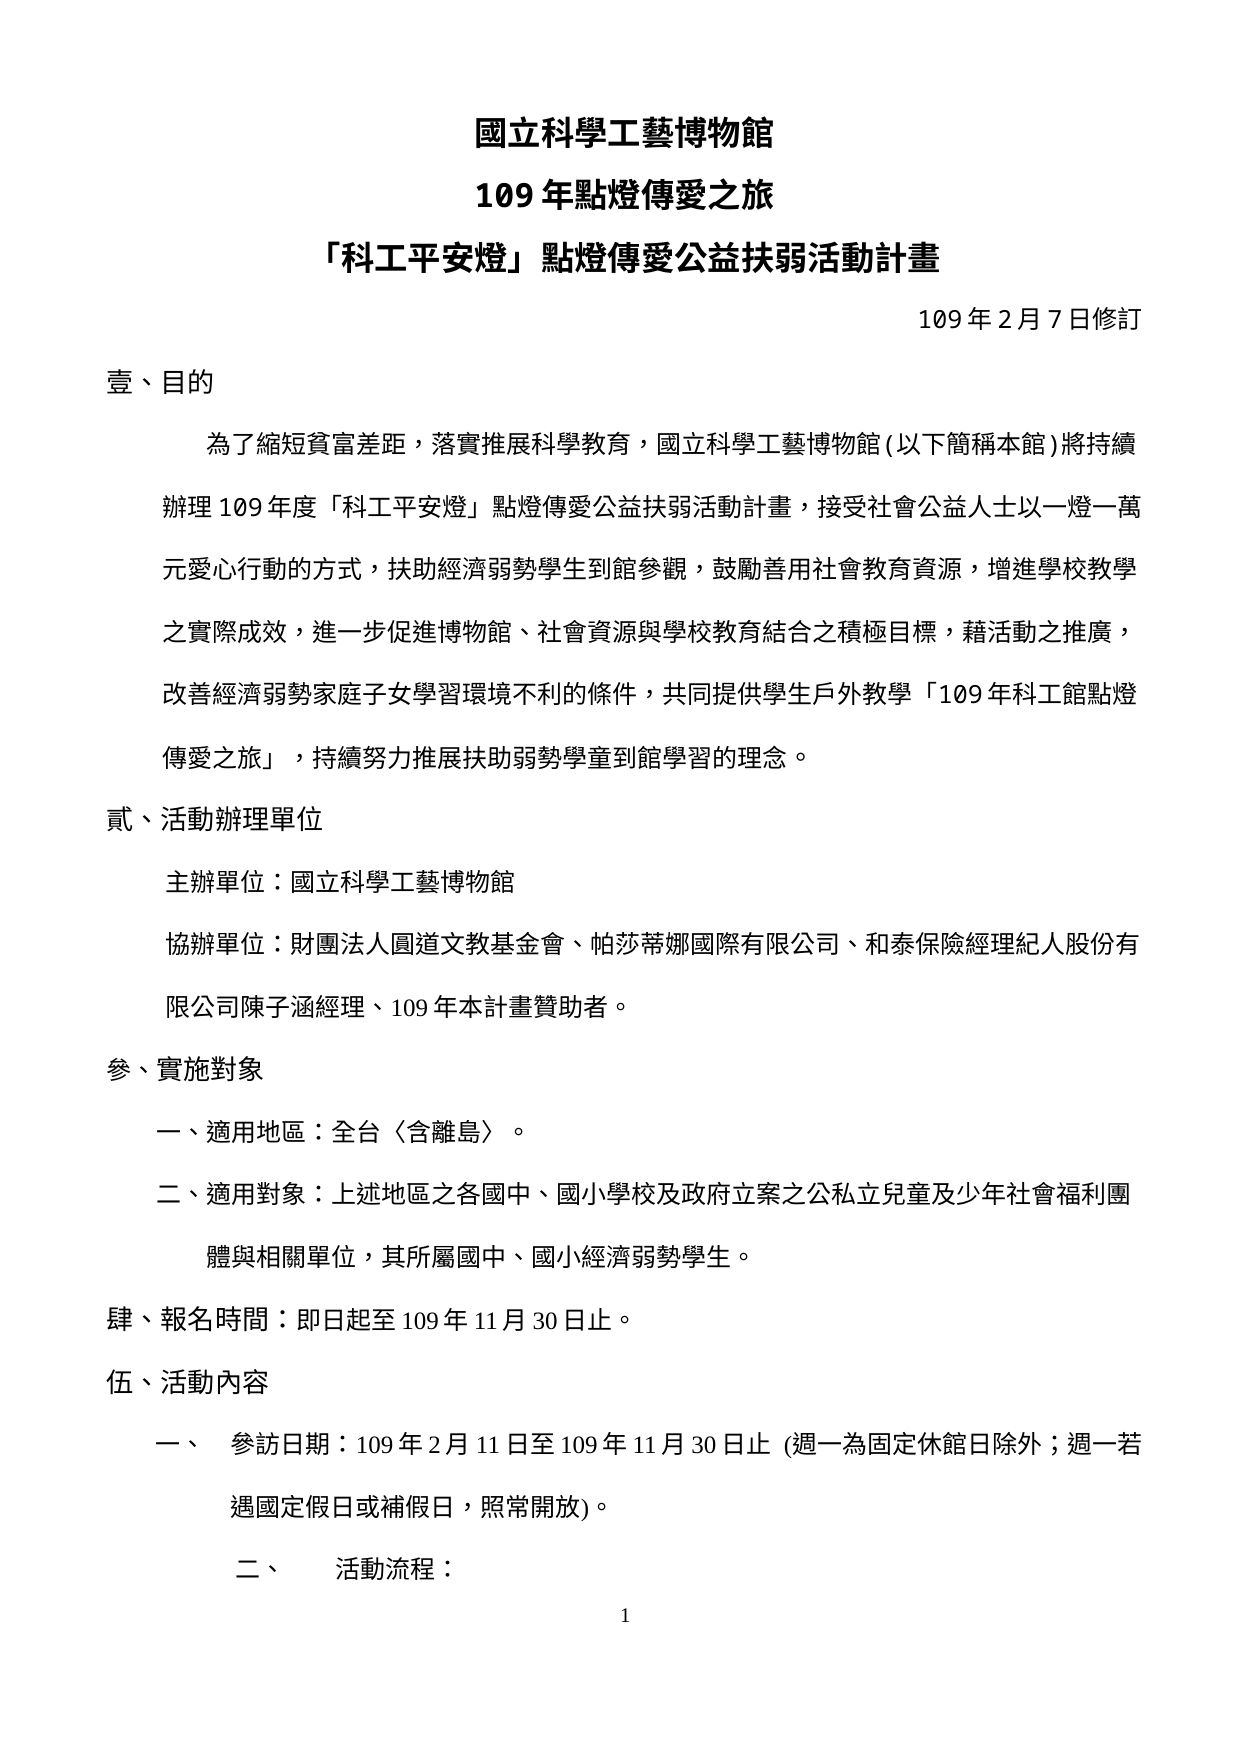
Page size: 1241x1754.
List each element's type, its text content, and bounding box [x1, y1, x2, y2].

text 109年2月7日修訂 [106, 276, 1142, 339]
text 貳、活動辦理單位 [106, 776, 1144, 839]
text 二、適用對象：上述地區之各國中、國小學校及政府立案之公私立兒童及少年社會福利團體與相關單位，其所屬國中、國小經濟弱勢學生。 [156, 1151, 1144, 1276]
text 國立科學工藝博物館 [106, 89, 1142, 151]
list 參訪日期：109年2月11日至109年11月30日止 (週一為固定休館日除外；週一若遇國定假日或補假日，照常開放)。 [156, 1401, 1144, 1526]
text 壹、目的 [106, 339, 1144, 401]
text 一、適用地區：全台〈含離島〉。 [156, 1089, 1144, 1151]
text 參、實施對象 [106, 1026, 1144, 1089]
text 為了縮短貧富差距，落實推展科學教育，國立科學工藝博物館(以下簡稱本館)將持續辦理109年度「科工平安燈」點燈傳愛公益扶弱活動計畫，接受社會公益人士以一燈一萬元愛心行動的方式，扶助經濟弱勢學生到館參觀，鼓勵善用社會教育資源，增進學校教學之實際成效，進一步促進博物館、社會資源與學校教育結合之積極目標，藉活動之推廣，改善經濟弱勢家庭子女學習環境不利的條件，共同提供學生戶外教學「109年科工館點燈傳愛之旅」，持續努力推展扶助弱勢學童到館學習的理念。 [163, 401, 1144, 776]
text 協辦單位：財團法人圓道文教基金會、帕莎蒂娜國際有限公司、和泰保險經理紀人股份有限公司陳子涵經理、109年本計畫贊助者。 [165, 901, 1144, 1026]
text 109年點燈傳愛之旅 [106, 151, 1142, 214]
text 主辦單位：國立科學工藝博物館 [165, 839, 1144, 901]
text 伍、活動內容 [106, 1339, 1144, 1401]
text 「科工平安燈」點燈傳愛公益扶弱活動計畫 [106, 214, 1142, 276]
text 肆、報名時間：即日起至109年11月30日止。 [106, 1276, 1144, 1339]
list 活動流程： [235, 1526, 1144, 1589]
